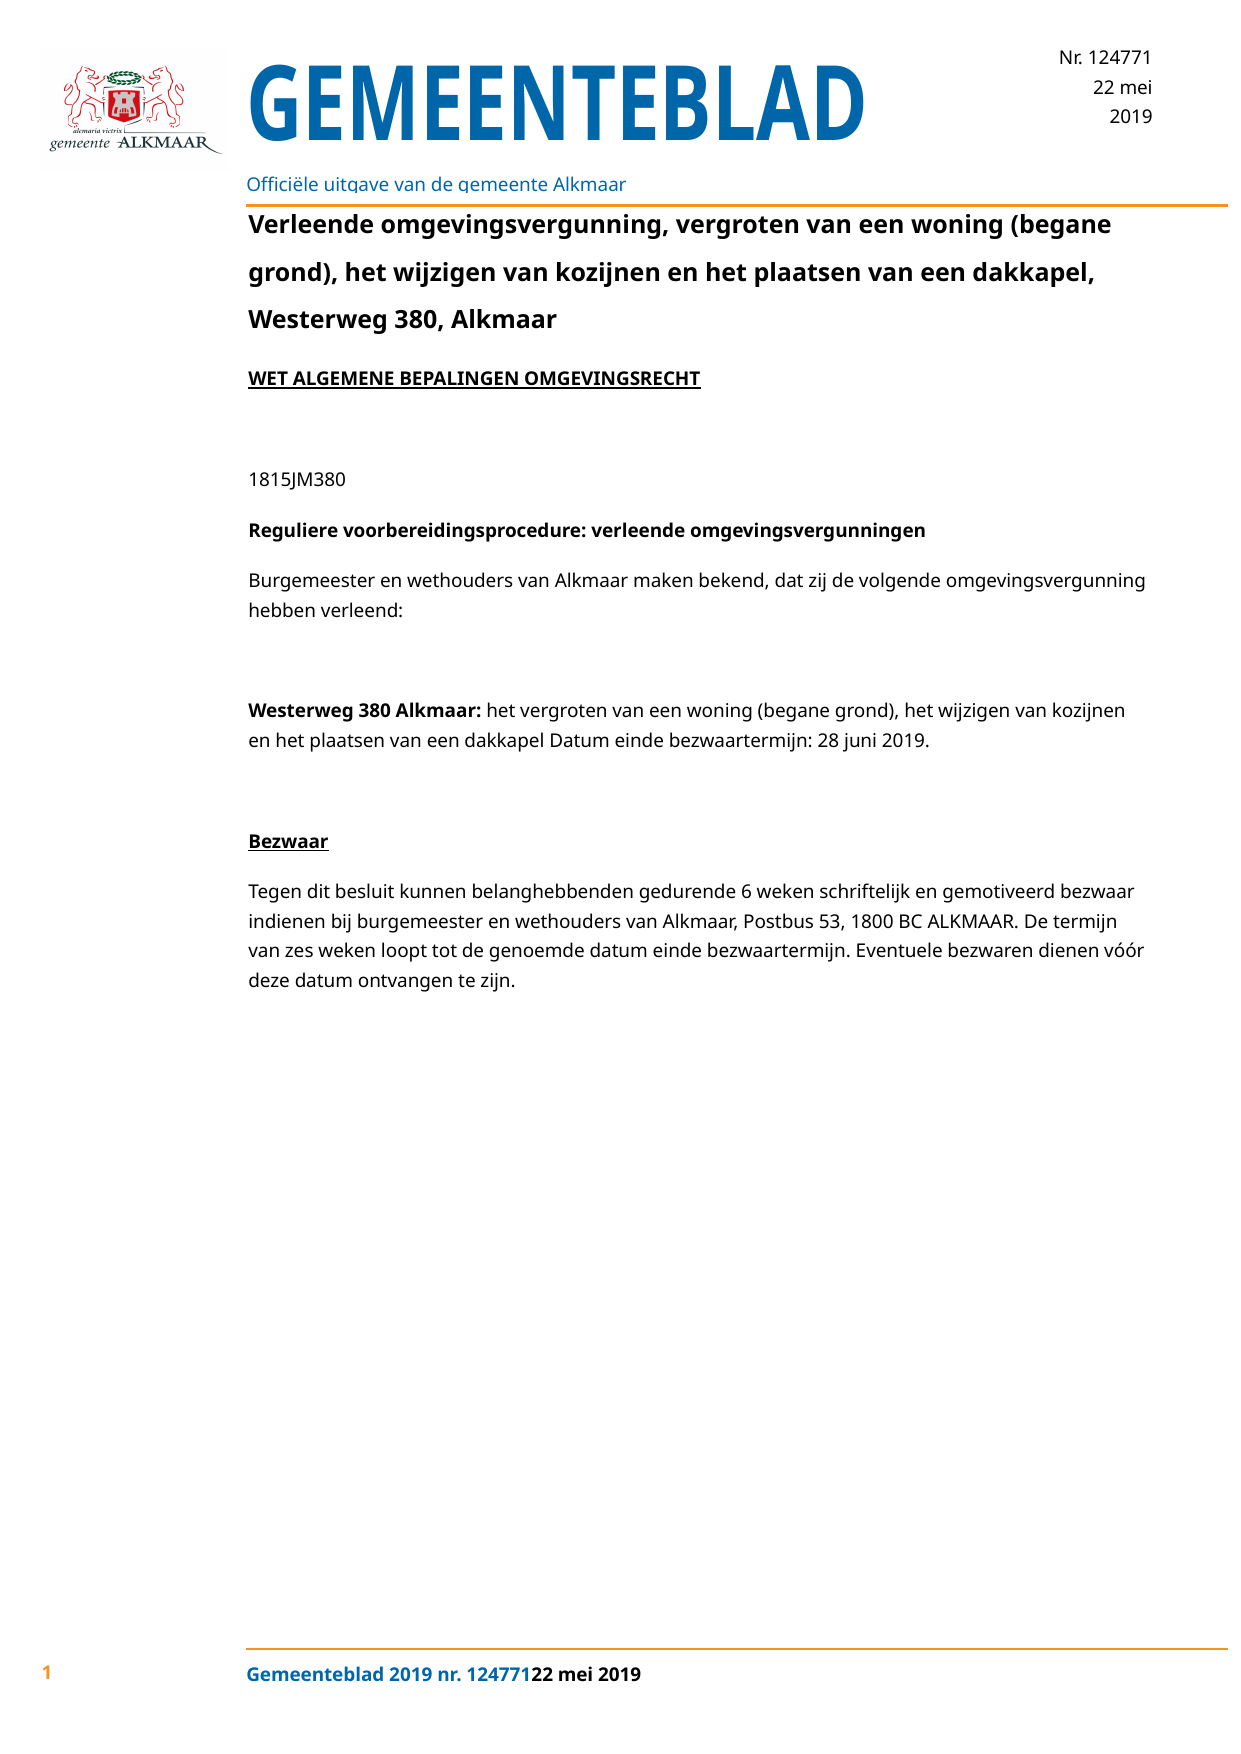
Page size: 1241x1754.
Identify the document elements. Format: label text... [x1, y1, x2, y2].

text WET ALGEMENE BEPALINGEN OMGEVINGSRECHT [248, 366, 1152, 391]
text Bezwaar [248, 828, 1152, 854]
text Reguliere voorbereidingsprocedure: verleende omgevingsvergunningen [248, 517, 1152, 542]
text Tegen dit besluit kunnen belanghebbenden gedurende 6 weken schriftelijk en gemotiveerd bezwaar indienen bij burgemeester en wethouders van Alkmaar, Postbus 53, 1800 BC ALKMAAR. De termijn van zes weken loopt tot de genoemde datum einde bezwaartermijn. Eventuele bezwaren dienen vóór deze datum ontvangen te zijn. [248, 878, 1152, 993]
text Westerweg 380 Alkmaar: het vergroten van een woning (begane grond), het wijzigen van kozijnen en het plaatsen van een dakkapel Datum einde bezwaartermijn: 28 juni 2019. [248, 698, 1152, 753]
picture [41, 47, 231, 172]
text Verleende omgevingsvergunning, vergroten van een woning (begane grond), het wijzigen van kozijnen en het plaatsen van een dakkapel, Westerweg 380, Alkmaar [248, 207, 1152, 336]
text Burgemeester en wethouders van Alkmaar maken bekend, dat zij de volgende omgevingsvergunning hebben verleend: [248, 567, 1152, 622]
text 1815JM380 [248, 466, 1152, 492]
